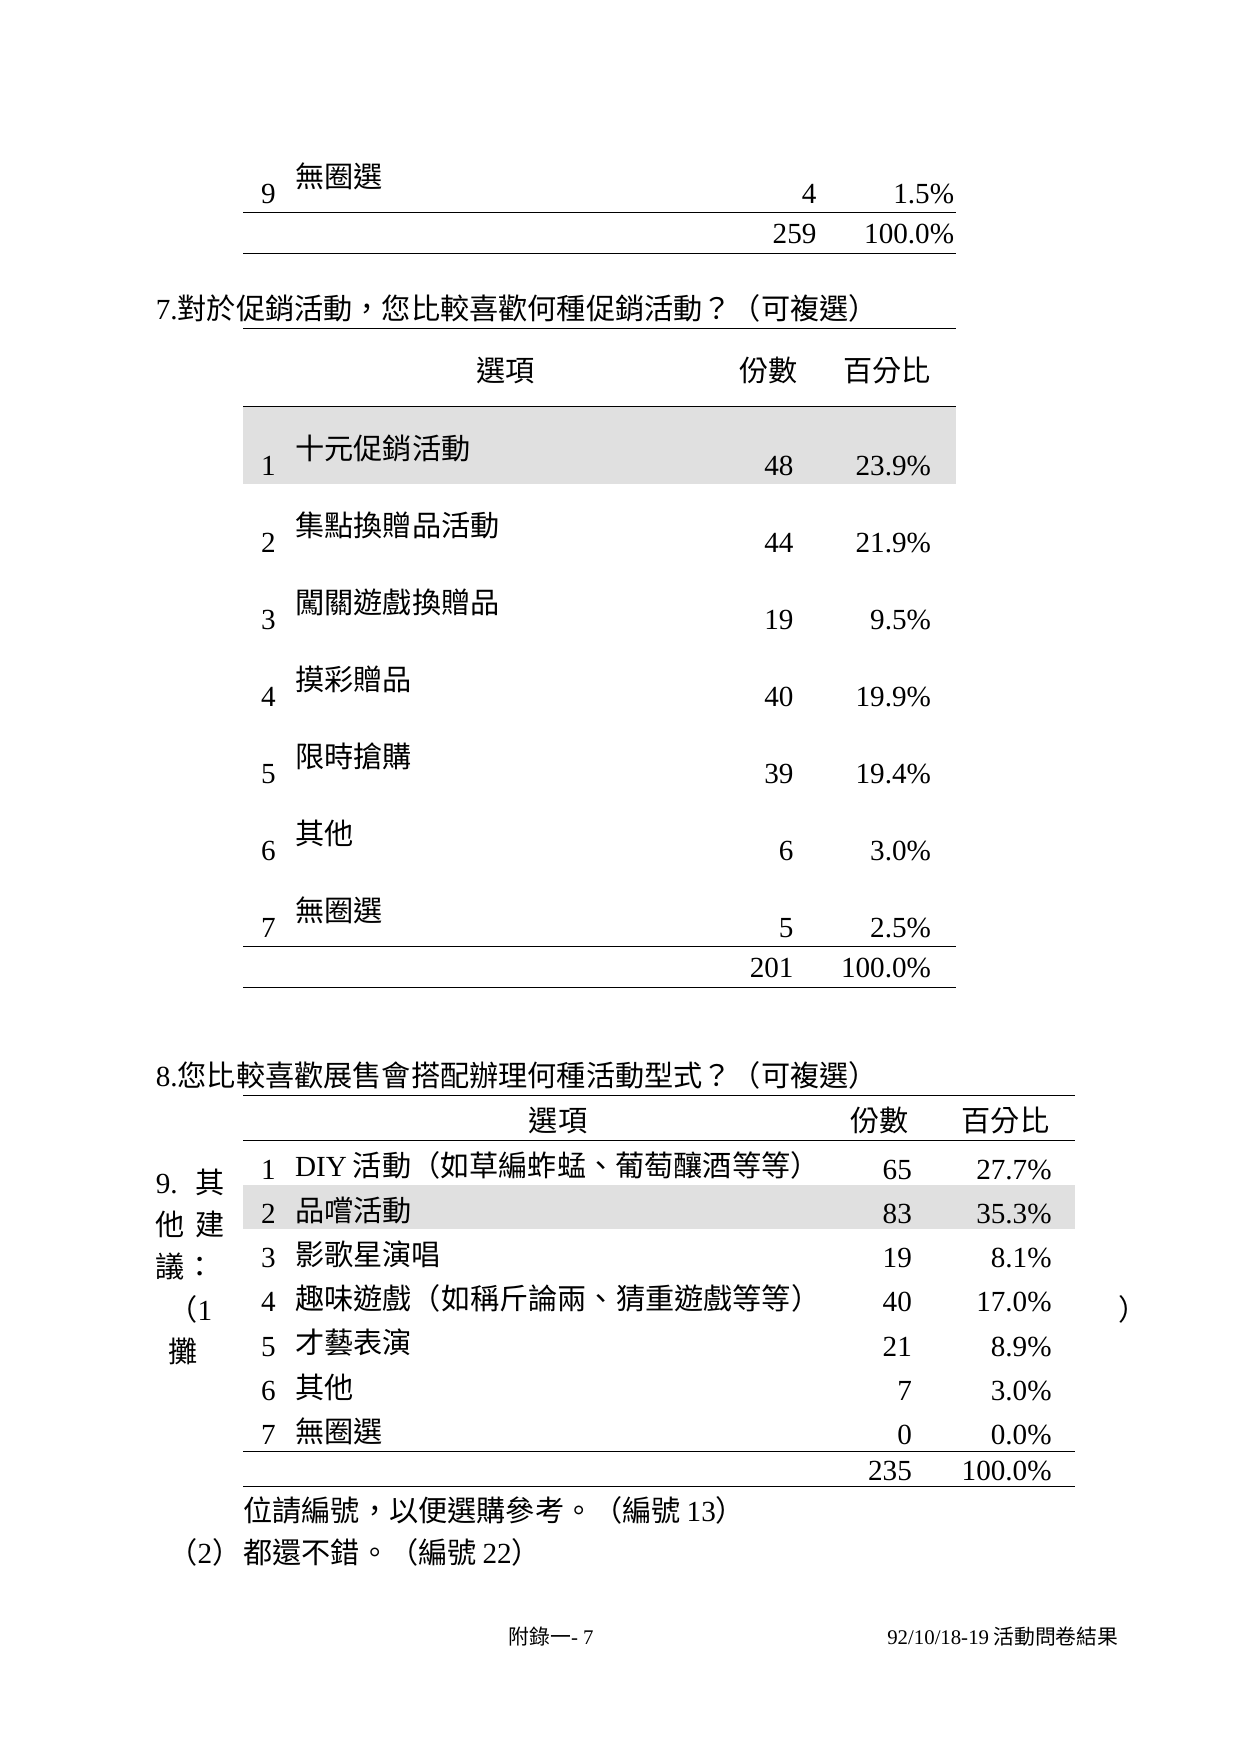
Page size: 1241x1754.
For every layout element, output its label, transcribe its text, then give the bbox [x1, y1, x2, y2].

table_cell [243, 1452, 293, 1486]
table_cell 9 [243, 135, 293, 212]
table_cell [243, 213, 293, 253]
table_cell 5 [243, 715, 293, 792]
table_cell 201 [718, 947, 818, 987]
table_cell 闖關遊戲換贈品 [293, 561, 718, 638]
table_cell 4 [243, 1274, 293, 1318]
table_cell 5 [243, 1318, 293, 1362]
table_header 百分比 [935, 1096, 1075, 1140]
table_cell 8.9% [935, 1318, 1075, 1362]
table_cell 2 [243, 484, 293, 561]
table_cell [293, 947, 718, 987]
table_cell 4 [243, 638, 293, 715]
text 7.對於促銷活動，您比較喜歡何種促銷活動？（可複選） [156, 286, 1122, 328]
table_cell 3 [243, 561, 293, 638]
table_cell 100.0% [818, 213, 956, 253]
table_header 份數 [823, 1096, 935, 1140]
table_cell 3.0% [818, 792, 956, 869]
table_cell 1.5% [818, 135, 956, 212]
table_cell 5 [718, 869, 818, 946]
list 攤位請編號，以便選購參考。（編號13） [168, 1286, 1122, 1529]
table_cell 其他 [293, 1363, 823, 1407]
list 都還不錯。（編號22） [168, 1529, 1122, 1572]
table_cell 7 [243, 869, 293, 946]
table_cell DIY活動（如草編蚱蜢、葡萄釀酒等等） [293, 1141, 823, 1185]
table_cell 2 [243, 1185, 293, 1229]
table_cell 3 [243, 1230, 293, 1274]
table_cell 27.7% [935, 1141, 1075, 1185]
table_cell 19 [823, 1230, 935, 1274]
table_cell 6 [243, 792, 293, 869]
table_cell 35.3% [935, 1185, 1075, 1229]
table_cell 83 [823, 1185, 935, 1229]
table_cell [293, 1452, 823, 1486]
table_cell 19.4% [818, 715, 956, 792]
table_cell 65 [823, 1141, 935, 1185]
table_header 份數 [718, 329, 818, 406]
table_cell 7 [823, 1363, 935, 1407]
table_cell 十元促銷活動 [293, 407, 718, 484]
table_cell [243, 947, 293, 987]
table_cell 3.0% [935, 1363, 1075, 1407]
table_cell 無圈選 [293, 869, 718, 946]
table_header 選項 [293, 329, 718, 406]
table_cell 才藝表演 [293, 1318, 823, 1362]
table_cell 19 [718, 561, 818, 638]
table_cell 48 [718, 407, 818, 484]
table_cell 6 [243, 1363, 293, 1407]
table_header [243, 329, 293, 406]
table_cell 1 [243, 407, 293, 484]
table_cell 趣味遊戲（如稱斤論兩、猜重遊戲等等） [293, 1274, 823, 1318]
table_cell 21 [823, 1318, 935, 1362]
table_cell 21.9% [818, 484, 956, 561]
text 8.您比較喜歡展售會搭配辦理何種活動型式？（可複選） [156, 1052, 1122, 1094]
table_cell 100.0% [818, 947, 956, 987]
table_cell 7 [243, 1407, 293, 1451]
table_cell 40 [718, 638, 818, 715]
table_cell 235 [823, 1452, 935, 1486]
table_cell 品嚐活動 [293, 1185, 823, 1229]
table_cell 9.5% [818, 561, 956, 638]
table_cell 1 [243, 1141, 293, 1185]
table_cell 6 [718, 792, 818, 869]
table_cell 259 [718, 213, 818, 253]
table_cell 集點換贈品活動 [293, 484, 718, 561]
table_header 選項 [293, 1096, 823, 1140]
table_cell 2.5% [818, 869, 956, 946]
table_cell 其他 [293, 792, 718, 869]
table_cell 影歌星演唱 [293, 1230, 823, 1274]
table_cell 44 [718, 484, 818, 561]
table_cell 0 [823, 1407, 935, 1451]
table_cell 0.0% [935, 1407, 1075, 1451]
table_cell 無圈選 [293, 135, 718, 212]
table_cell 摸彩贈品 [293, 638, 718, 715]
table_cell 100.0% [935, 1452, 1075, 1486]
table_cell 無圈選 [293, 1407, 823, 1451]
table_cell 4 [718, 135, 818, 212]
table_cell 19.9% [818, 638, 956, 715]
table_cell [293, 213, 718, 253]
table_header [243, 1096, 293, 1140]
table_cell 39 [718, 715, 818, 792]
text 9.其他建議： [156, 1159, 1122, 1286]
table_header 百分比 [818, 329, 956, 406]
table_cell 40 [823, 1274, 935, 1318]
table_cell 23.9% [818, 407, 956, 484]
table_cell 8.1% [935, 1230, 1075, 1274]
table_cell 限時搶購 [293, 715, 718, 792]
table_cell 17.0% [935, 1274, 1075, 1318]
